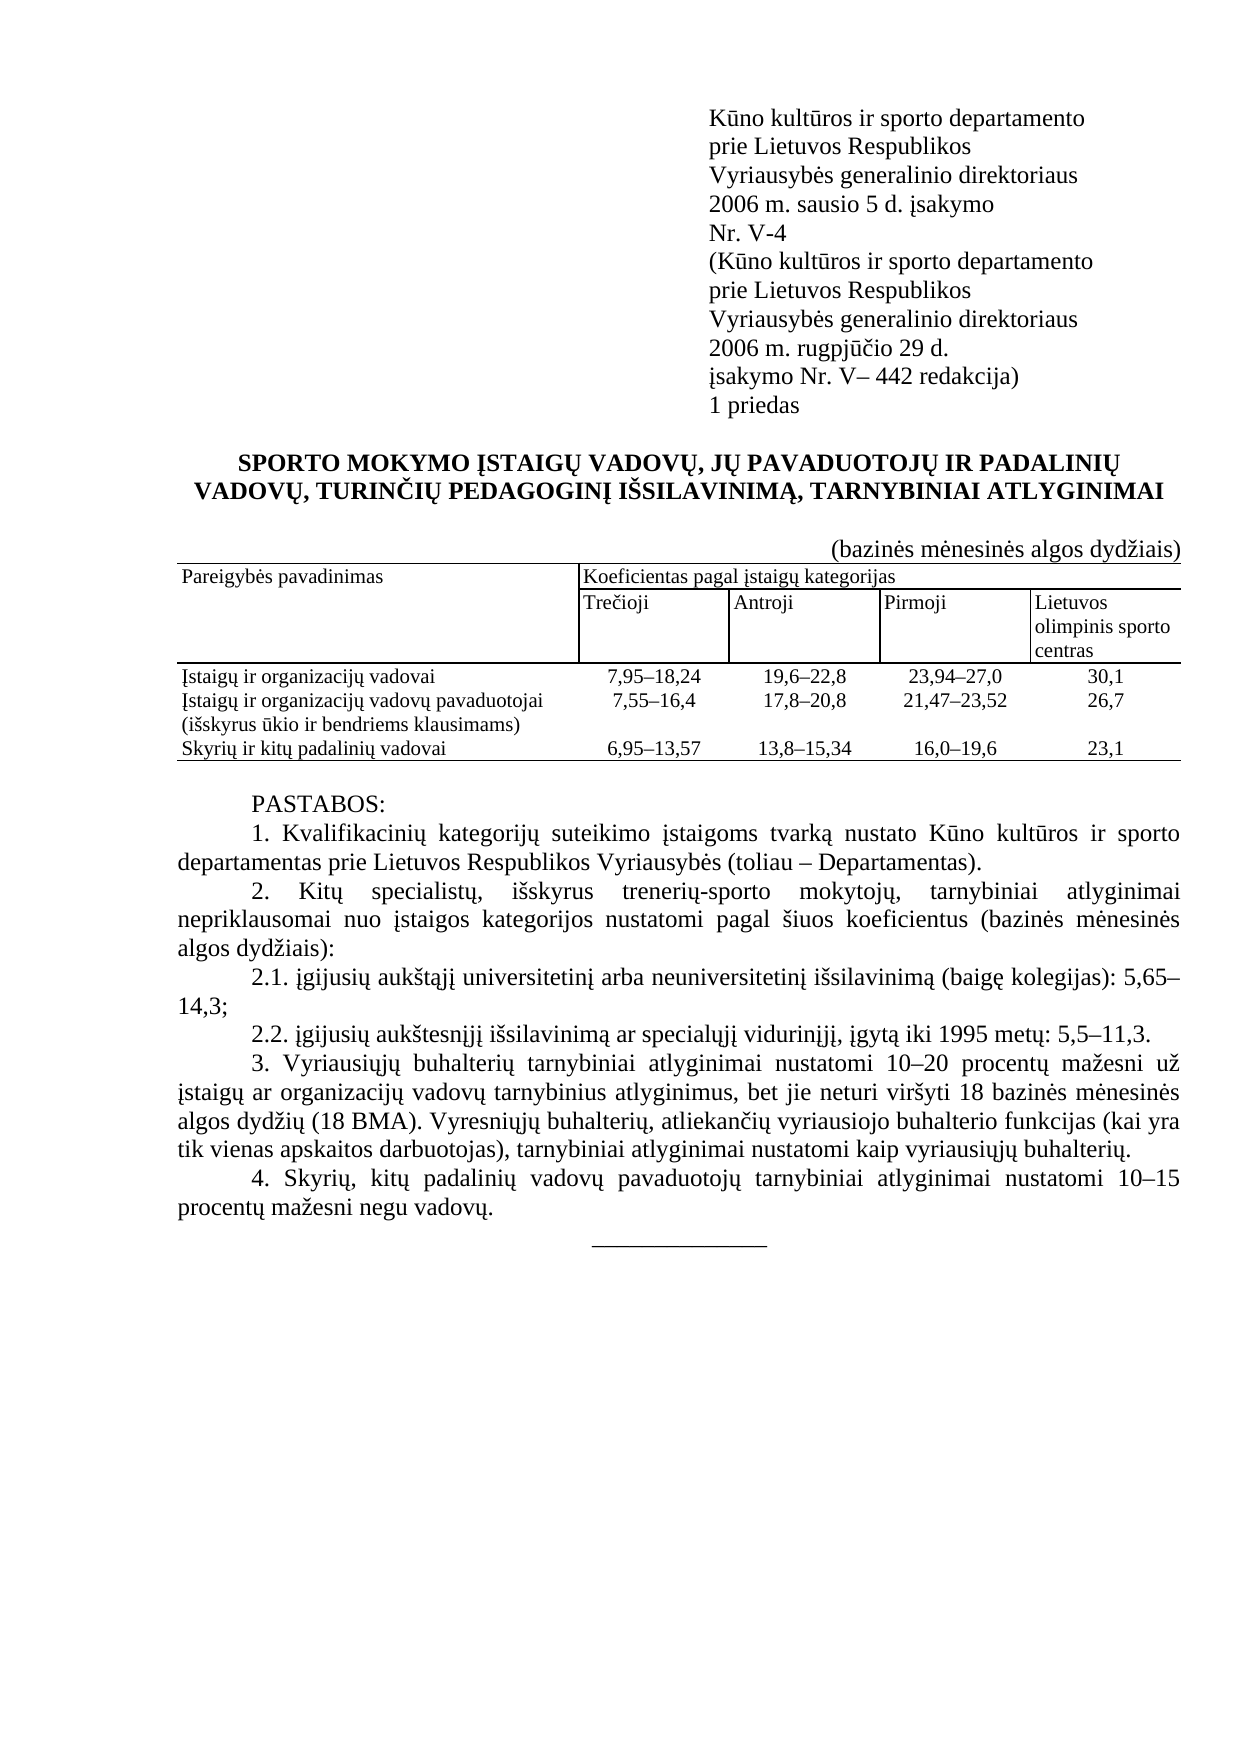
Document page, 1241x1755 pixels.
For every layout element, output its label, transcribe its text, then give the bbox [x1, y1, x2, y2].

text Vyriausybės generalinio direktoriaus [177, 304, 1181, 333]
table_cell Trečioji [580, 590, 728, 662]
table_cell 26,7 [1030, 688, 1181, 736]
text 2.2. įgijusių aukštesnįjį išsilavinimą ar specialųjį vidurinįjį, įgytą iki 1995 metų: 5,5–11,3. [177, 1019, 1181, 1048]
table_cell 21,47–23,52 [880, 688, 1030, 736]
text 2.1. įgijusių aukštąjį universitetinį arba neuniversitetinį išsilavinimą (baigę kolegijas): 5,65–14,3; [177, 962, 1181, 1019]
table_cell Pirmoji [881, 590, 1030, 662]
text įsakymo Nr. V– 442 redakcija) [177, 361, 1181, 390]
text 2006 m. sausio 5 d. įsakymo [177, 189, 1181, 218]
text 3. Vyriausiųjų buhalterių tarnybiniai atlyginimai nustatomi 10–20 procentų mažesni už įstaigų ar organizacijų vadovų tarnybinius atlyginimus, bet jie neturi viršyti 18 bazinės mėnesinės algos dydžių (18 BMA). Vyresniųjų buhalterių, atliekančių vyriausiojo buhalterio funkcijas (kai yra tik vienas apskaitos darbuotojas), tarnybiniai atlyginimai nustatomi kaip vyriausiųjų buhalterių. [177, 1048, 1181, 1163]
text 4. Skyrių, kitų padalinių vadovų pavaduotojų tarnybiniai atlyginimai nustatomi 10–15 procentų mažesni negu vadovų. [177, 1163, 1181, 1221]
table_cell 17,8–20,8 [729, 688, 880, 736]
text Nr. V-4 [177, 218, 1181, 246]
text SPORTO MOKYMO ĮSTAIGŲ VADOVŲ, JŲ PAVADUOTOJŲ IR PADALINIŲ VADOVŲ, TURINČIŲ PEDAGOGINĮ IŠSILAVINIMĄ, TARNYBINIAI ATLYGINIMAI [177, 448, 1181, 505]
text prie Lietuvos Respublikos [177, 275, 1181, 304]
text (Kūno kultūros ir sporto departamento [177, 246, 1181, 275]
text ______________ [177, 1221, 1181, 1249]
table_cell 23,1 [1177, 736, 1181, 760]
text 1. Kvalifikacinių kategorijų suteikimo įstaigoms tvarką nustato Kūno kultūros ir sporto departamentas prie Lietuvos Respublikos Vyriausybės (toliau – Departamentas). [177, 818, 1181, 876]
text PASTABOS: [177, 789, 1181, 818]
table_cell 23,1 [1030, 736, 1034, 760]
table_cell 30,1 [1177, 664, 1181, 688]
text 2006 m. rugpjūčio 29 d. [177, 333, 1181, 361]
table_cell Antroji [730, 590, 879, 662]
text 1 priedas [177, 390, 1181, 419]
table_header Pareigybės pavadinimas [177, 564, 578, 662]
text prie Lietuvos Respublikos [177, 131, 1181, 160]
text 2. Kitų specialistų, išskyrus trenerių-sporto mokytojų, tarnybiniai atlyginimai nepriklausomai nuo įstaigos kategorijos nustatomi pagal šiuos koeficientus (bazinės mėnesinės algos dydžiais): [177, 876, 1181, 962]
table_cell 7,55–16,4 [579, 688, 729, 736]
text (bazinės mėnesinės algos dydžiais) [177, 534, 1181, 563]
text Vyriausybės generalinio direktoriaus [177, 160, 1181, 189]
text Kūno kultūros ir sporto departamento [177, 103, 1181, 131]
table_cell 30,1 [1030, 664, 1034, 688]
